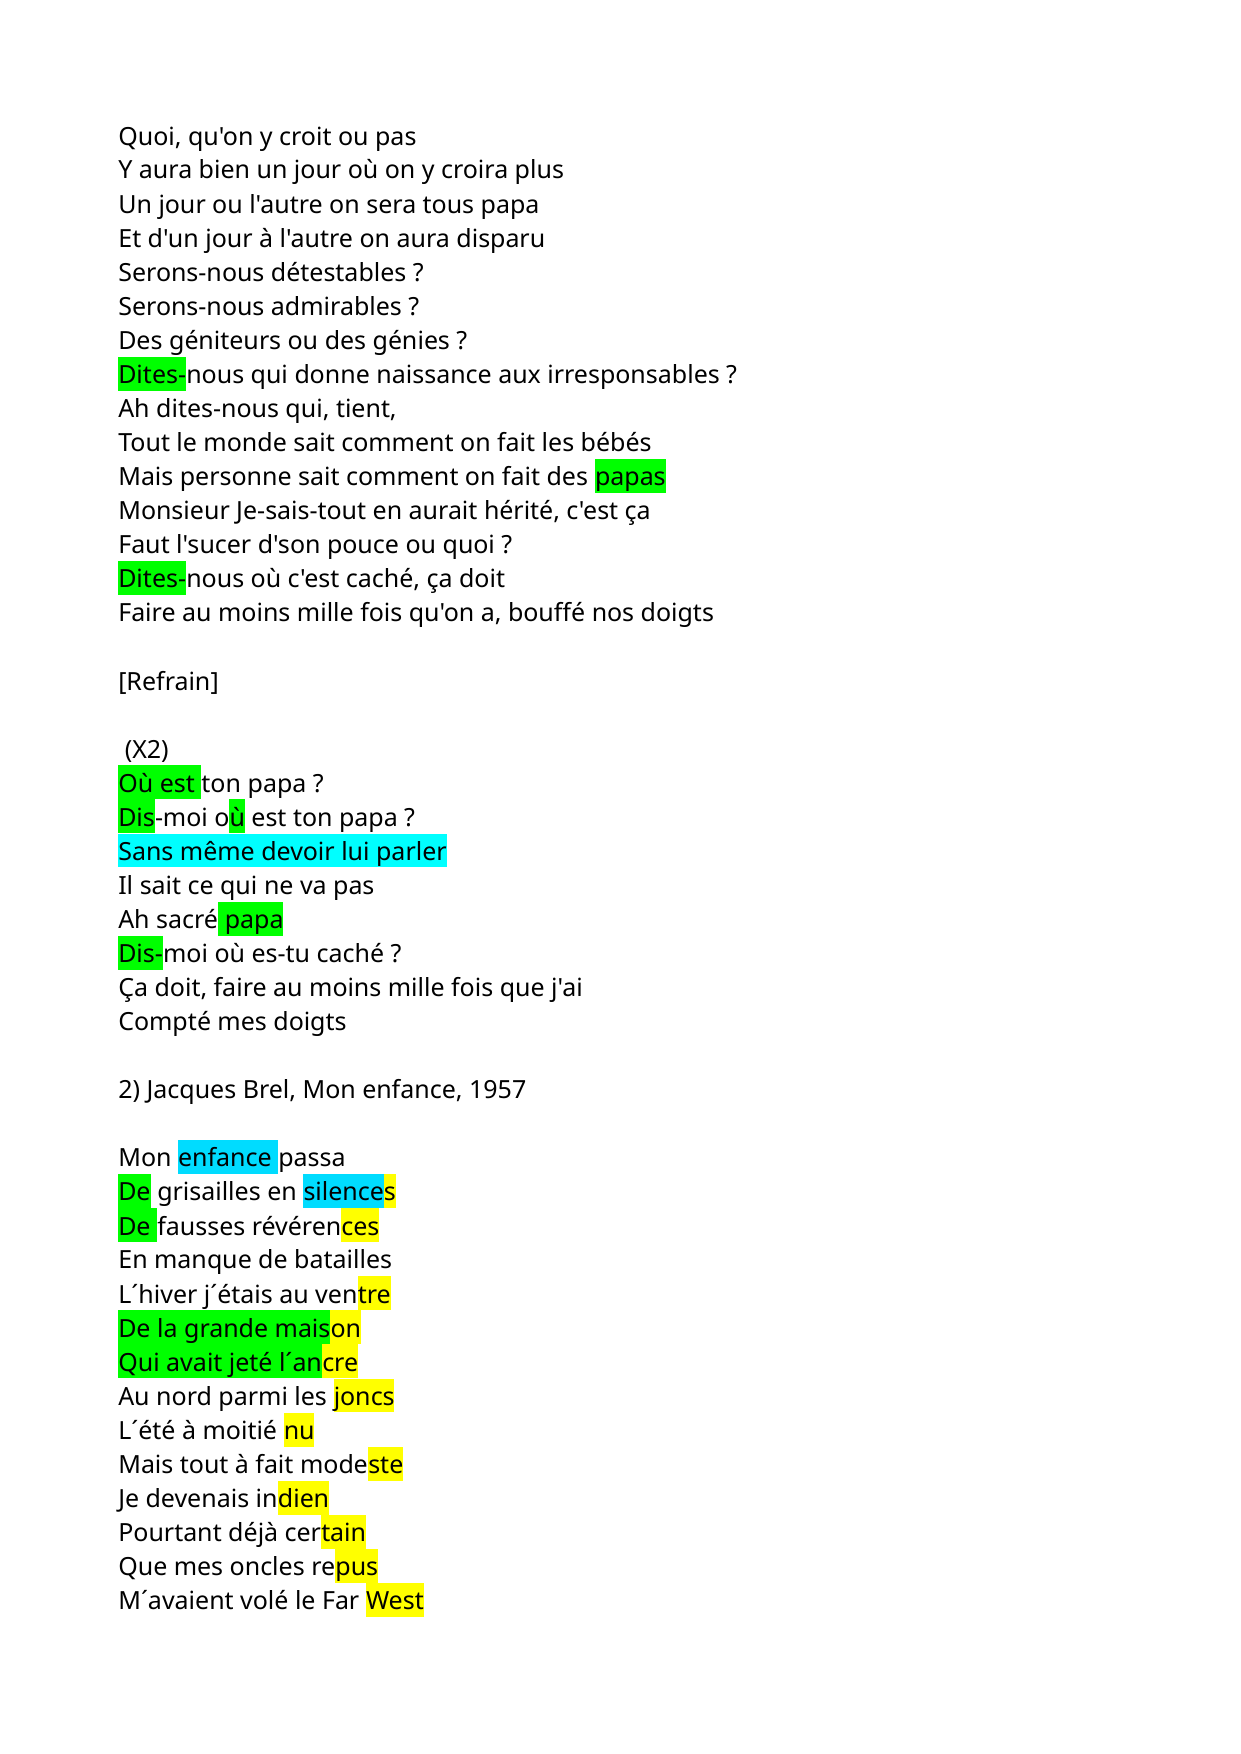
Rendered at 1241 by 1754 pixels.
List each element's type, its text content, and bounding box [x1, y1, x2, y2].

text Quoi, qu'on y croit ou pas Y aura bien un jour où on y croira plus Un jour ou l'autre on sera tous papa Et d'un jour à l'autre on aura disparu Serons-nous détestables ? Serons-nous admirables ? Des géniteurs ou des génies ? Dites-nous qui donne naissance aux irresponsables ? Ah dites-nous qui, tient, Tout le monde sait comment on fait les bébés Mais personne sait comment on fait des papas Monsieur Je-sais-tout en aurait hérité, c'est ça Faut l'sucer d'son pouce ou quoi ? Dites-nous où c'est caché, ça doit Faire au moins mille fois qu'on a, bouffé nos doigts [Refrain] (X2) Où est ton papa ? Dis-moi où est ton papa ? Sans même devoir lui parler Il sait ce qui ne va pas Ah sacré papa Dis-moi où es-tu caché ? Ça doit, faire au moins mille fois que j'ai Compté mes doigts [118, 118, 1122, 1038]
text 2) Jacques Brel, Mon enfance, 1957 [118, 1072, 1122, 1106]
text Mon enfance passa De grisailles en silences De fausses révérences En manque de batailles L´hiver j´étais au ventre De la grande maison Qui avait jeté l´ancre Au nord parmi les joncs L´été à moitié nu Mais tout à fait modeste Je devenais indien Pourtant déjà certain Que mes oncles repus M´avaient volé le Far West [118, 1140, 1122, 1617]
